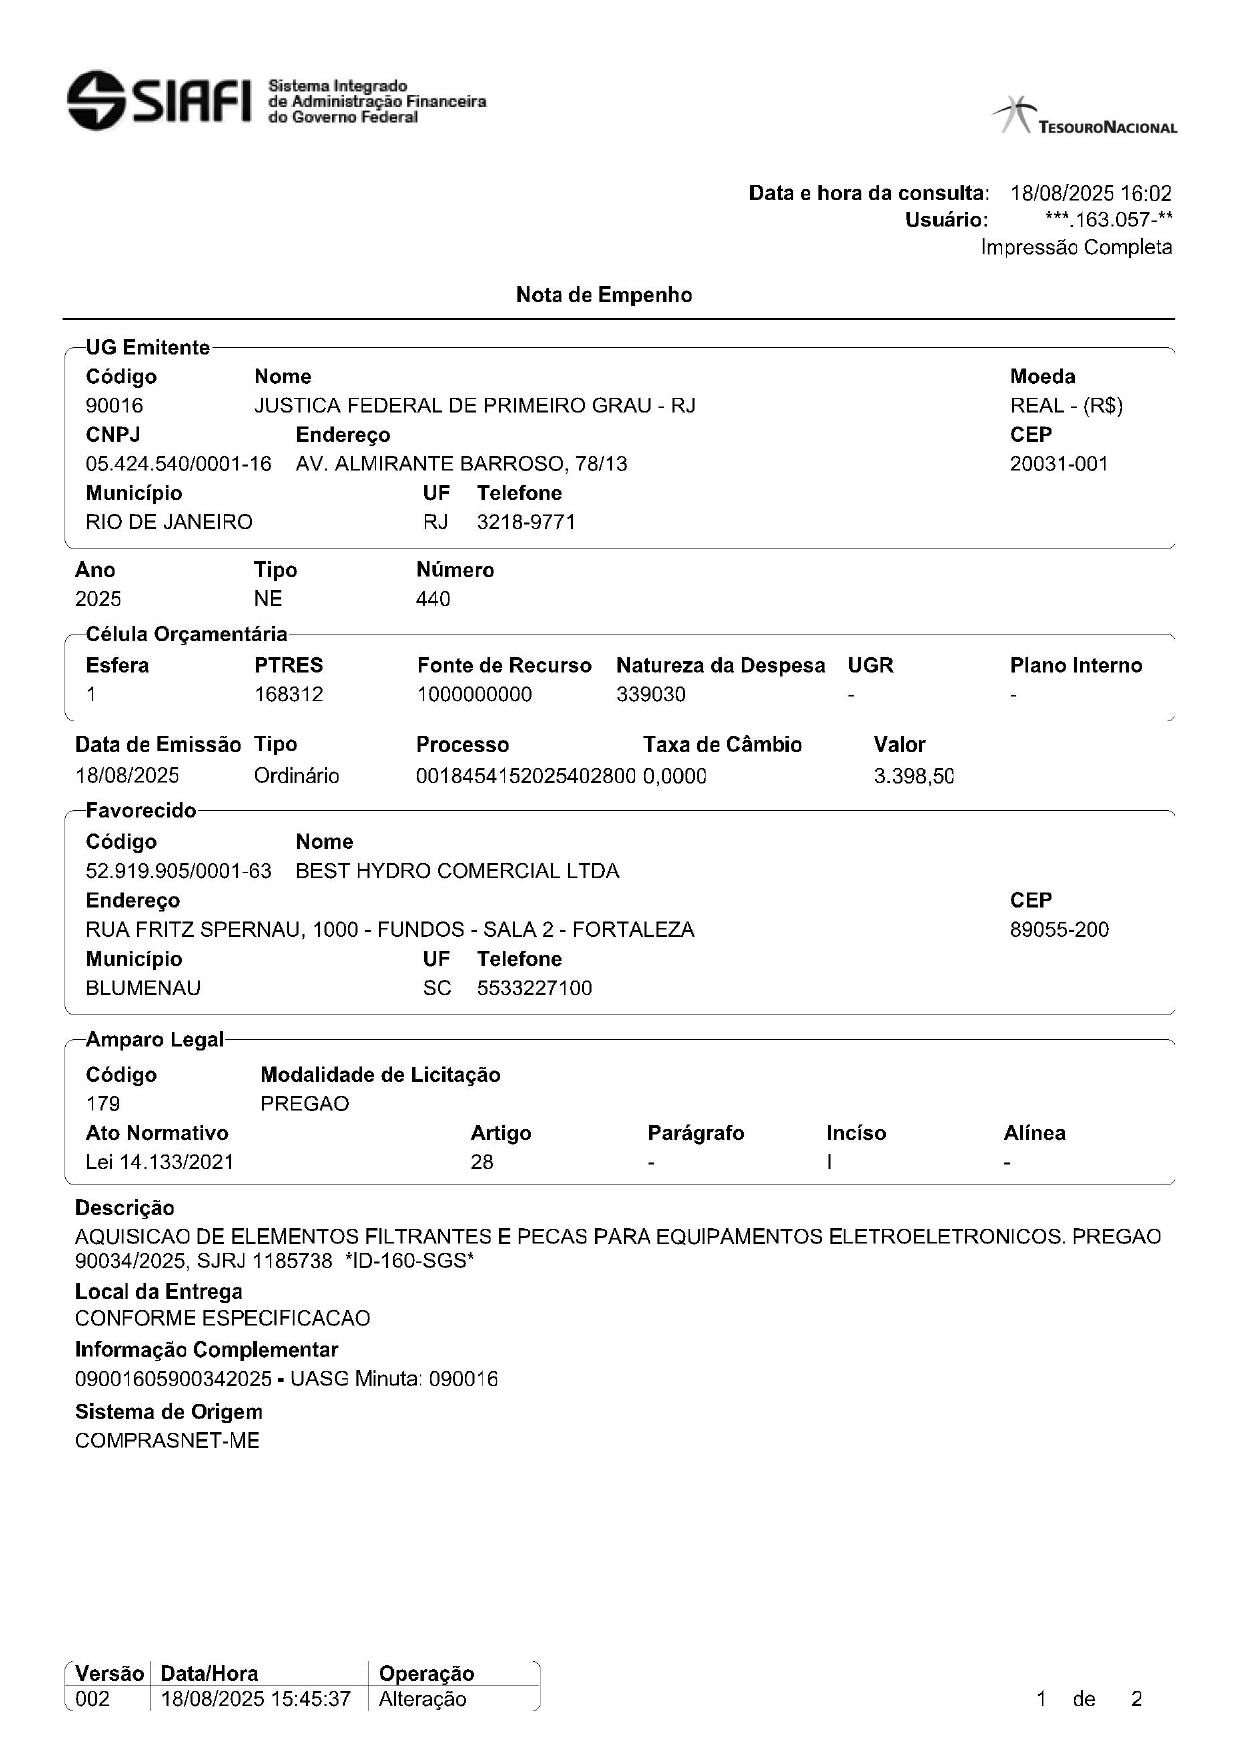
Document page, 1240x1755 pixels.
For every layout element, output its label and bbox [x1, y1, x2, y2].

picture [265, 1252, 272, 1268]
picture [906, 211, 987, 227]
picture [568, 286, 592, 302]
picture [87, 767, 179, 783]
picture [818, 185, 862, 200]
picture [133, 1370, 271, 1386]
picture [64, 1026, 1175, 1185]
picture [1073, 1228, 1161, 1244]
picture [518, 1228, 587, 1244]
picture [75, 1370, 129, 1386]
picture [1122, 185, 1128, 200]
picture [392, 1252, 473, 1268]
picture [643, 736, 690, 752]
picture [275, 1252, 332, 1268]
picture [417, 736, 509, 752]
picture [830, 1228, 1065, 1244]
picture [595, 1228, 650, 1244]
picture [64, 334, 1175, 549]
picture [135, 1283, 159, 1299]
picture [868, 185, 892, 200]
picture [1012, 185, 1018, 200]
picture [898, 185, 989, 200]
picture [345, 1252, 388, 1268]
picture [509, 767, 635, 783]
picture [429, 1370, 483, 1386]
picture [76, 736, 120, 752]
picture [75, 590, 121, 606]
picture [983, 84, 1189, 145]
picture [1070, 211, 1083, 227]
picture [193, 1341, 339, 1361]
picture [255, 590, 282, 606]
picture [60, 67, 522, 135]
picture [64, 1661, 541, 1711]
picture [197, 1252, 245, 1268]
picture [254, 561, 297, 581]
picture [157, 736, 241, 752]
picture [126, 736, 150, 752]
picture [74, 1228, 190, 1245]
picture [1037, 1690, 1044, 1706]
picture [366, 1228, 491, 1244]
picture [416, 590, 450, 606]
picture [64, 621, 1175, 721]
picture [64, 798, 1175, 1015]
picture [517, 286, 562, 302]
picture [982, 238, 1078, 258]
picture [76, 1341, 187, 1361]
picture [599, 286, 692, 306]
picture [75, 561, 115, 577]
picture [203, 1309, 370, 1326]
picture [75, 1403, 154, 1419]
picture [487, 1370, 498, 1386]
picture [1022, 184, 1114, 201]
picture [874, 767, 954, 786]
picture [76, 1309, 195, 1326]
picture [1131, 1690, 1142, 1706]
picture [254, 736, 297, 755]
picture [696, 736, 720, 752]
picture [76, 1199, 174, 1219]
picture [1086, 211, 1173, 227]
picture [161, 1403, 184, 1419]
picture [356, 1370, 422, 1386]
picture [1084, 238, 1172, 258]
picture [76, 1283, 128, 1299]
picture [1073, 1690, 1095, 1706]
picture [76, 1432, 259, 1448]
picture [191, 1403, 262, 1423]
picture [77, 767, 83, 783]
picture [75, 1252, 189, 1271]
picture [873, 736, 926, 752]
picture [800, 188, 811, 200]
picture [417, 561, 494, 577]
picture [254, 1252, 260, 1268]
picture [1045, 211, 1068, 218]
picture [451, 767, 505, 783]
picture [254, 767, 339, 783]
picture [417, 767, 447, 783]
picture [1132, 185, 1171, 201]
picture [727, 735, 802, 752]
picture [291, 1370, 348, 1386]
picture [197, 1228, 224, 1244]
picture [750, 185, 794, 200]
picture [232, 1228, 358, 1244]
picture [499, 1228, 511, 1244]
picture [166, 1283, 242, 1303]
picture [643, 767, 706, 786]
picture [657, 1228, 822, 1245]
